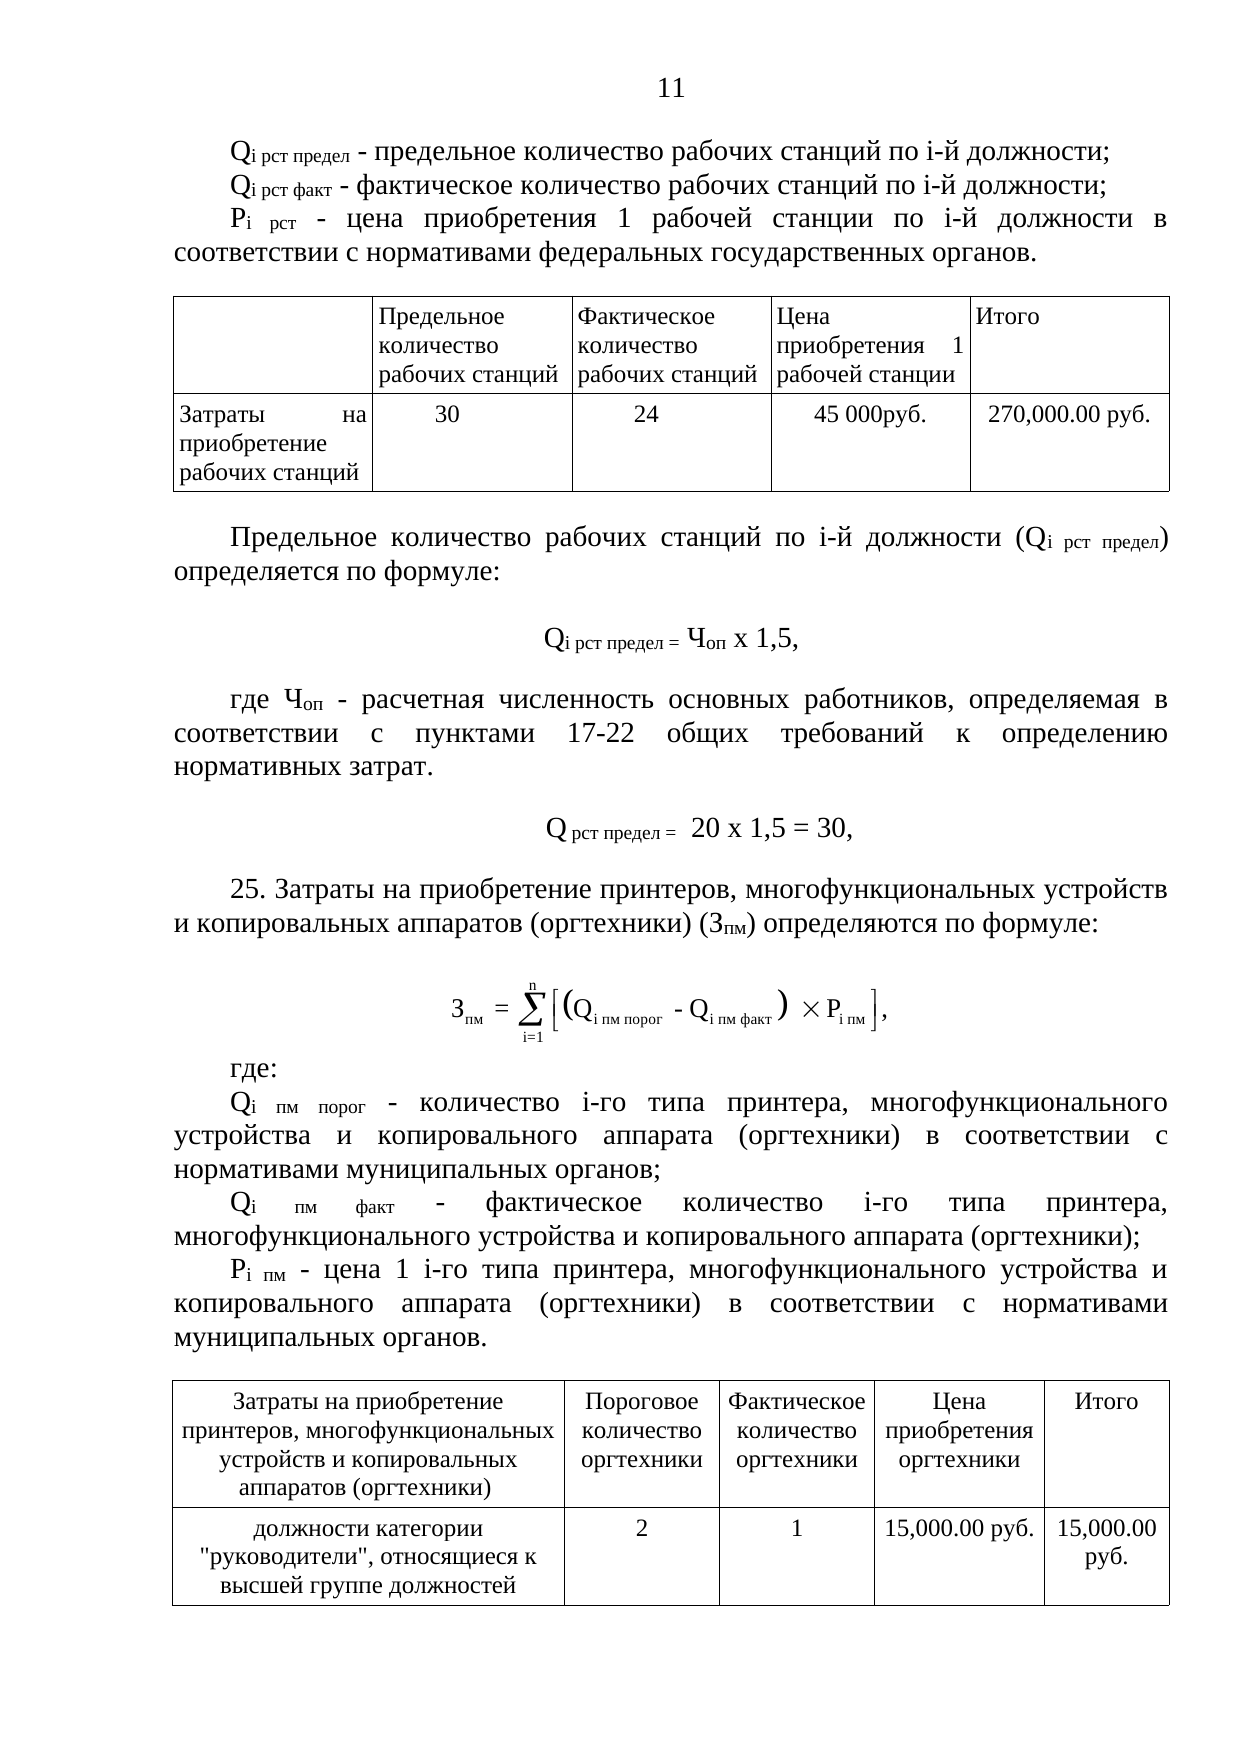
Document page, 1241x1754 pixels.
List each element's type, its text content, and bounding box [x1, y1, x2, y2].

table_header Цена приобретения оргтехники [875, 1381, 1044, 1507]
table_header Предельное количество рабочих станций [373, 297, 572, 393]
table_header Пороговое количество оргтехники [565, 1381, 719, 1507]
text Qi рст факт - фактическое количество рабочих станций по i-й должности; [173, 167, 1169, 200]
table_cell 15 000,00 руб. [1045, 1508, 1169, 1605]
table_cell 15 000,00 руб. [875, 1508, 1044, 1605]
table_header Затраты на приобретение принтеров, многофункциональных устройств и копировальных аппаратов (оргтехники) [173, 1381, 564, 1507]
table_cell 2 [565, 1508, 719, 1605]
table_cell Затраты на приобретение рабочих станций [174, 394, 372, 491]
table_cell 30 [373, 394, 572, 491]
table_cell должности категории "руководители", относящиеся к высшей группе должностей [173, 1508, 564, 1605]
table_header Фактическое количество рабочих станций [573, 297, 771, 393]
text Pi пм - цена 1 i-го типа принтера, многофункционального устройства и копировального аппарата (оргтехники) в соответствии с нормативами муниципальных органов. [173, 1252, 1169, 1352]
text Q рст предел = 20 x 1,5 = 30, [173, 810, 1169, 844]
text где Чоп - расчетная численность основных работников, определяемая в соответствии с пунктами 17-22 общих требований к определению нормативных затрат. [173, 681, 1169, 782]
table_header Цена приобретения 1 рабочей станции [772, 297, 970, 393]
text 25. Затраты на приобретение принтеров, многофункциональных устройств и копировальных аппаратов (оргтехники) (Зпм) определяются по формуле: [173, 872, 1169, 939]
table_header [174, 297, 372, 393]
table_header Итого [971, 297, 1169, 393]
text Qi пм порог - количество i-го типа принтера, многофункционального устройства и копировального аппарата (оргтехники) в соответствии с нормативами муниципальных органов; [173, 1084, 1169, 1184]
text Qi пм факт - фактическое количество i-го типа принтера, многофункционального устройства и копировального аппарата (оргтехники); [173, 1184, 1169, 1252]
text Предельное количество рабочих станций по i-й должности (Qi рст предел) определяется по формуле: [173, 519, 1169, 586]
table_cell 24 [573, 394, 771, 491]
table_cell 270 000,00 руб. [971, 394, 1169, 491]
table_header Итого [1045, 1381, 1169, 1507]
table_cell 45 000руб. [772, 394, 970, 491]
table_cell 1 [720, 1508, 874, 1605]
text Pi рст - цена приобретения 1 рабочей станции по i-й должности в соответствии с нормативами федеральных государственных органов. [173, 200, 1169, 267]
text где: [173, 1050, 1169, 1084]
table_header Фактическое количество оргтехники [720, 1381, 874, 1507]
text Qi рст предел = Чоп x 1,5, [173, 620, 1169, 653]
text Qi рст предел - предельное количество рабочих станций по i-й должности; [173, 133, 1169, 167]
